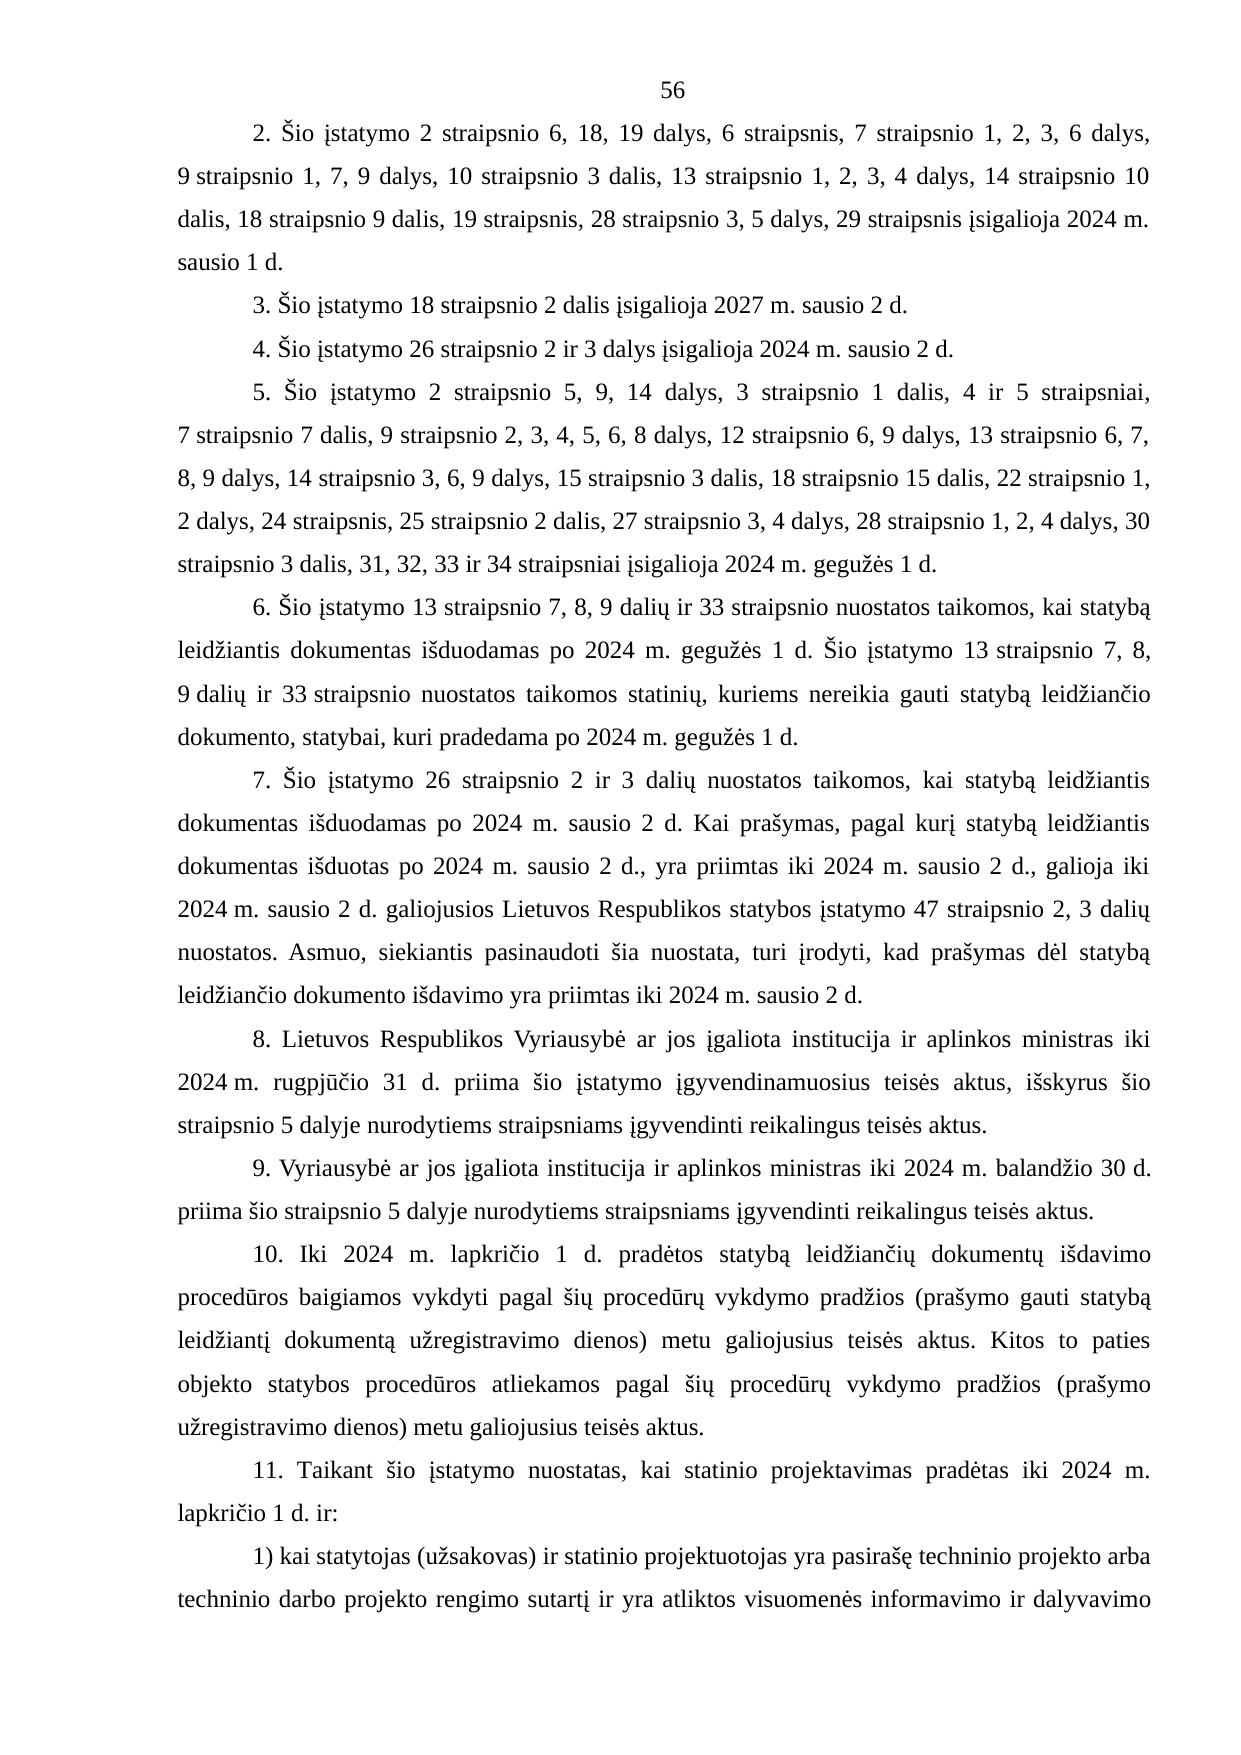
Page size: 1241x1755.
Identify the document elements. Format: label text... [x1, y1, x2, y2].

text 5. Šio įstatymo 2 straipsnio 5, 9, 14 dalys, 3 straipsnio 1 dalis, 4 ir 5 straipsniai, 7 straipsnio 7 dalis, 9 straipsnio 2, 3, 4, 5, 6, 8 dalys, 12 straipsnio 6, 9 dalys, 13 straipsnio 6, 7, 8, 9 dalys, 14 straipsnio 3, 6, 9 dalys, 15 straipsnio 3 dalis, 18 straipsnio 15 dalis, 22 straipsnio 1, 2 dalys, 24 straipsnis, 25 straipsnio 2 dalis, 27 straipsnio 3, 4 dalys, 28 straipsnio 1, 2, 4 dalys, 30 straipsnio 3 dalis, 31, 32, 33 ir 34 straipsniai įsigalioja 2024 m. gegužės 1 d. [177, 377, 1152, 578]
text 4. Šio įstatymo 26 straipsnio 2 ir 3 dalys įsigalioja 2024 m. sausio 2 d. [177, 334, 1152, 362]
text 6. Šio įstatymo 13 straipsnio 7, 8, 9 dalių ir 33 straipsnio nuostatos taikomos, kai statybą leidžiantis dokumentas išduodamas po 2024 m. gegužės 1 d. Šio įstatymo 13 straipsnio 7, 8, 9 dalių ir 33 straipsnio nuostatos taikomos statinių, kuriems nereikia gauti statybą leidžiančio dokumento, statybai, kuri pradedama po 2024 m. gegužės 1 d. [177, 592, 1152, 751]
text 8. Lietuvos Respublikos Vyriausybė ar jos įgaliota institucija ir aplinkos ministras iki 2024 m. rugpjūčio 31 d. priima šio įstatymo įgyvendinamuosius teisės aktus, išskyrus šio straipsnio 5 dalyje nurodytiems straipsniams įgyvendinti reikalingus teisės aktus. [177, 1024, 1152, 1139]
text 3. Šio įstatymo 18 straipsnio 2 dalis įsigalioja 2027 m. sausio 2 d. [177, 291, 1152, 319]
text 11. Taikant šio įstatymo nuostatas, kai statinio projektavimas pradėtas iki 2024 m. lapkričio 1 d. ir: [177, 1455, 1152, 1527]
text 9. Vyriausybė ar jos įgaliota institucija ir aplinkos ministras iki 2024 m. balandžio 30 d. priima šio straipsnio 5 dalyje nurodytiems straipsniams įgyvendinti reikalingus teisės aktus. [177, 1153, 1152, 1225]
text 2. Šio įstatymo 2 straipsnio 6, 18, 19 dalys, 6 straipsnis, 7 straipsnio 1, 2, 3, 6 dalys, 9 straipsnio 1, 7, 9 dalys, 10 straipsnio 3 dalis, 13 straipsnio 1, 2, 3, 4 dalys, 14 straipsnio 10 dalis, 18 straipsnio 9 dalis, 19 straipsnis, 28 straipsnio 3, 5 dalys, 29 straipsnis įsigalioja 2024 m. sausio 1 d. [177, 118, 1152, 276]
text 10. Iki 2024 m. lapkričio 1 d. pradėtos statybą leidžiančių dokumentų išdavimo procedūros baigiamos vykdyti pagal šių procedūrų vykdymo pradžios (prašymo gauti statybą leidžiantį dokumentą užregistravimo dienos) metu galiojusius teisės aktus. Kitos to paties objekto statybos procedūros atliekamos pagal šių procedūrų vykdymo pradžios (prašymo užregistravimo dienos) metu galiojusius teisės aktus. [177, 1239, 1152, 1441]
text 1) kai statytojas (užsakovas) ir statinio projektuotojas yra pasirašę techninio projekto arba techninio darbo projekto rengimo sutartį ir yra atliktos visuomenės informavimo ir dalyvavimo [177, 1541, 1152, 1613]
text 7. Šio įstatymo 26 straipsnio 2 ir 3 dalių nuostatos taikomos, kai statybą leidžiantis dokumentas išduodamas po 2024 m. sausio 2 d. Kai prašymas, pagal kurį statybą leidžiantis dokumentas išduotas po 2024 m. sausio 2 d., yra priimtas iki 2024 m. sausio 2 d., galioja iki 2024 m. sausio 2 d. galiojusios Lietuvos Respublikos statybos įstatymo 47 straipsnio 2, 3 dalių nuostatos. Asmuo, siekiantis pasinaudoti šia nuostata, turi įrodyti, kad prašymas dėl statybą leidžiančio dokumento išdavimo yra priimtas iki 2024 m. sausio 2 d. [177, 765, 1152, 1009]
